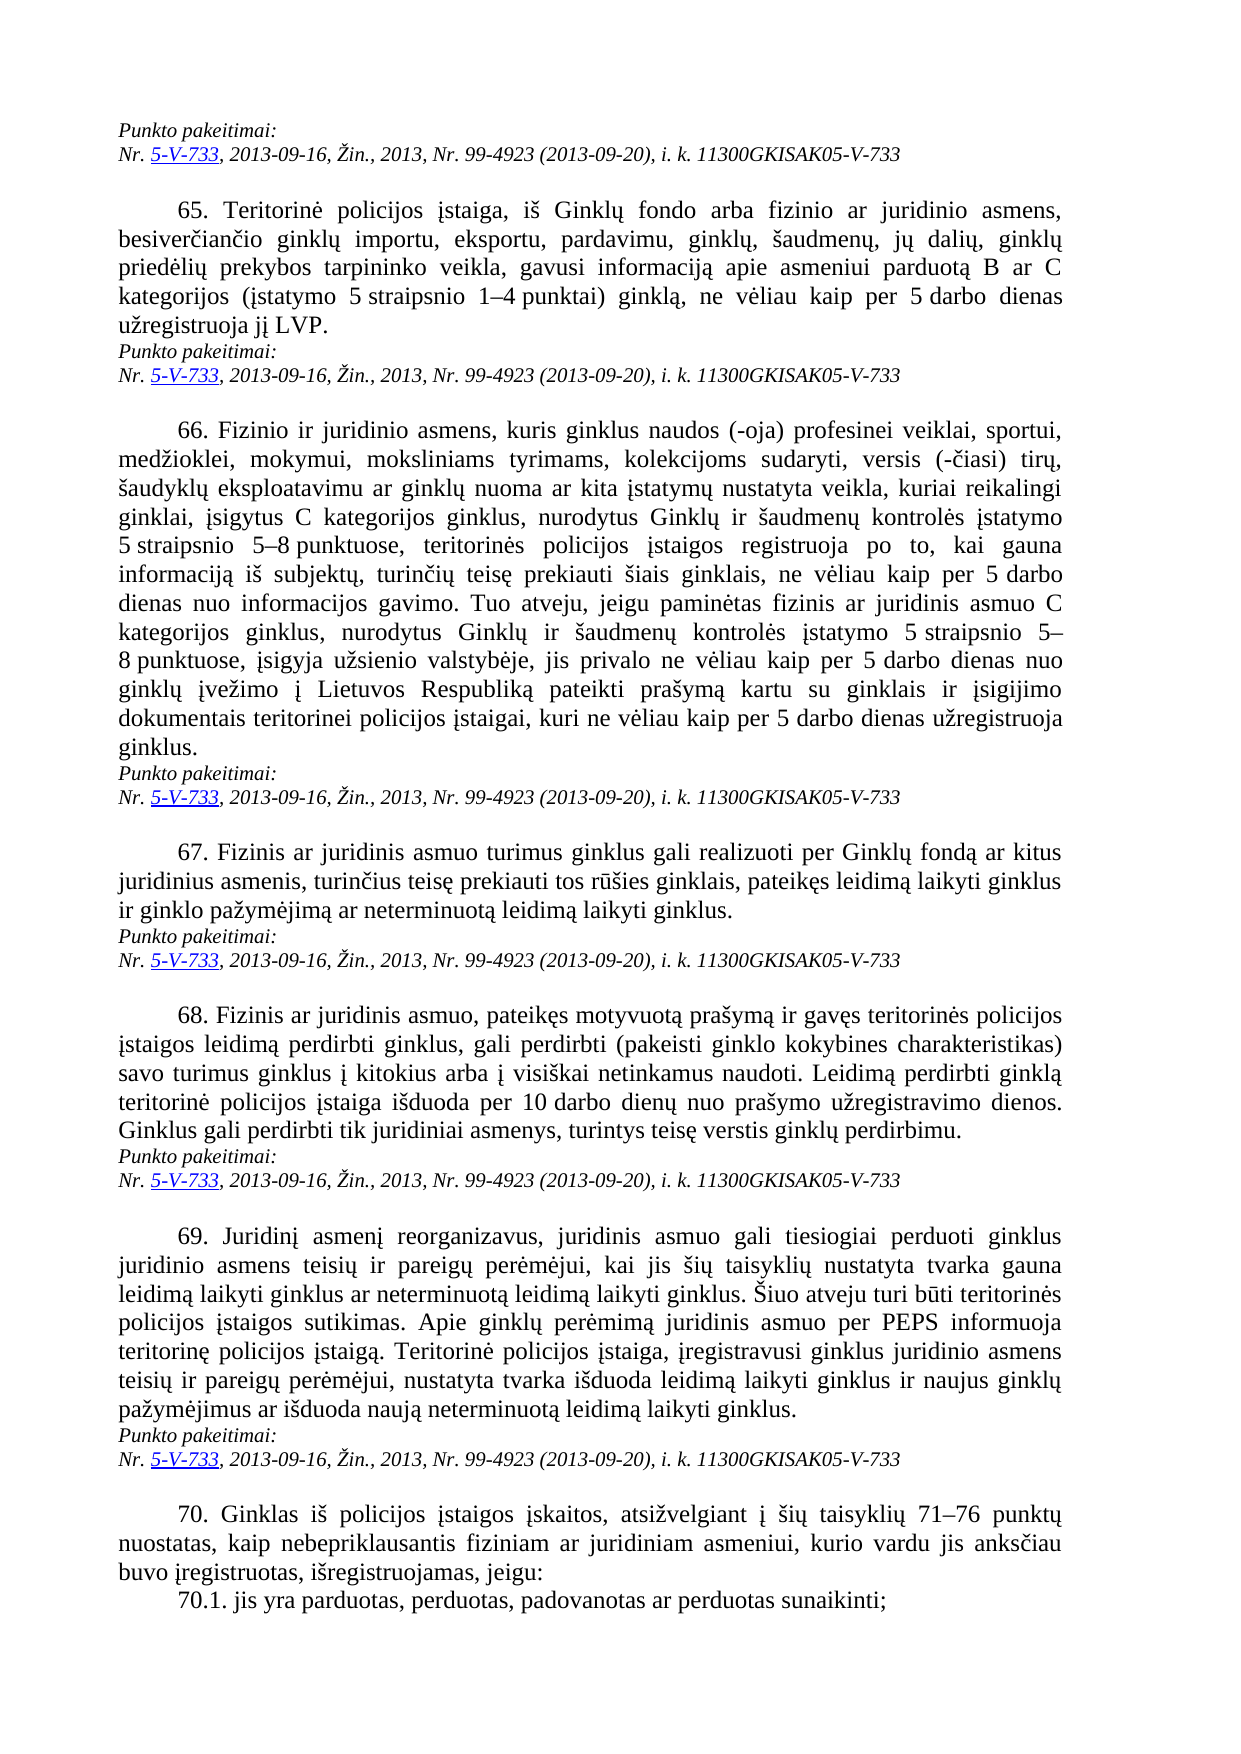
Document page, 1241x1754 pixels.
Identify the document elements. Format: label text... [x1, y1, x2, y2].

text Nr. 5-V-733, 2013-09-16, Žin., 2013, Nr. 99-4923 (2013-09-20), i. k. 11300GKISAK05-V-733 [118, 948, 1063, 972]
text Punkto pakeitimai: [118, 118, 1063, 142]
text Nr. 5-V-733, 2013-09-16, Žin., 2013, Nr. 99-4923 (2013-09-20), i. k. 11300GKISAK05-V-733 [118, 1447, 1063, 1471]
text 70.1. jis yra parduotas, perduotas, padovanotas ar perduotas sunaikinti; [118, 1586, 1063, 1614]
text 67. Fizinis ar juridinis asmuo turimus ginklus gali realizuoti per Ginklų fondą ar kitus juridinius asmenis, turinčius teisę prekiauti tos rūšies ginklais, pateikęs leidimą laikyti ginklus ir ginklo pažymėjimą ar neterminuotą leidimą laikyti ginklus. [118, 837, 1063, 924]
text 68. Fizinis ar juridinis asmuo, pateikęs motyvuotą prašymą ir gavęs teritorinės policijos įstaigos leidimą perdirbti ginklus, gali perdirbti (pakeisti ginklo kokybines charakteristikas) savo turimus ginklus į kitokius arba į visiškai netinkamus naudoti. Leidimą perdirbti ginklą teritorinė policijos įstaiga išduoda per 10 darbo dienų nuo prašymo užregistravimo dienos. Ginklus gali perdirbti tik juridiniai asmenys, turintys teisę verstis ginklų perdirbimu. [118, 1001, 1063, 1144]
text Punkto pakeitimai: [118, 1144, 1063, 1168]
text Nr. 5-V-733, 2013-09-16, Žin., 2013, Nr. 99-4923 (2013-09-20), i. k. 11300GKISAK05-V-733 [118, 142, 1063, 166]
text 70. Ginklas iš policijos įstaigos įskaitos, atsižvelgiant į šių taisyklių 71–76 punktų nuostatas, kaip nebepriklausantis fiziniam ar juridiniam asmeniui, kurio vardu jis anksčiau buvo įregistruotas, išregistruojamas, jeigu: [118, 1499, 1063, 1586]
text 69. Juridinį asmenį reorganizavus, juridinis asmuo gali tiesiogiai perduoti ginklus juridinio asmens teisių ir pareigų perėmėjui, kai jis šių taisyklių nustatyta tvarka gauna leidimą laikyti ginklus ar neterminuotą leidimą laikyti ginklus. Šiuo atveju turi būti teritorinės policijos įstaigos sutikimas. Apie ginklų perėmimą juridinis asmuo per PEPS informuoja teritorinę policijos įstaigą. Teritorinė policijos įstaiga, įregistravusi ginklus juridinio asmens teisių ir pareigų perėmėjui, nustatyta tvarka išduoda leidimą laikyti ginklus ir naujus ginklų pažymėjimus ar išduoda naują neterminuotą leidimą laikyti ginklus. [118, 1221, 1063, 1422]
text Punkto pakeitimai: [118, 339, 1063, 363]
text Nr. 5-V-733, 2013-09-16, Žin., 2013, Nr. 99-4923 (2013-09-20), i. k. 11300GKISAK05-V-733 [118, 1168, 1063, 1192]
text Punkto pakeitimai: [118, 924, 1063, 948]
text Nr. 5-V-733, 2013-09-16, Žin., 2013, Nr. 99-4923 (2013-09-20), i. k. 11300GKISAK05-V-733 [118, 363, 1063, 387]
text 65. Teritorinė policijos įstaiga, iš Ginklų fondo arba fizinio ar juridinio asmens, besiverčiančio ginklų importu, eksportu, pardavimu, ginklų, šaudmenų, jų dalių, ginklų priedėlių prekybos tarpininko veikla, gavusi informaciją apie asmeniui parduotą B ar C kategorijos (įstatymo 5 straipsnio 1–4 punktai) ginklą, ne vėliau kaip per 5 darbo dienas užregistruoja jį LVP. [118, 195, 1063, 339]
text 66. Fizinio ir juridinio asmens, kuris ginklus naudos (-oja) profesinei veiklai, sportui, medžioklei, mokymui, moksliniams tyrimams, kolekcijoms sudaryti, versis (-čiasi) tirų, šaudyklų eksploatavimu ar ginklų nuoma ar kita įstatymų nustatyta veikla, kuriai reikalingi ginklai, įsigytus C kategorijos ginklus, nurodytus Ginklų ir šaudmenų kontrolės įstatymo 5 straipsnio 5–8 punktuose, teritorinės policijos įstaigos registruoja po to, kai gauna informaciją iš subjektų, turinčių teisę prekiauti šiais ginklais, ne vėliau kaip per 5 darbo dienas nuo informacijos gavimo. Tuo atveju, jeigu paminėtas fizinis ar juridinis asmuo C kategorijos ginklus, nurodytus Ginklų ir šaudmenų kontrolės įstatymo 5 straipsnio 5–8 punktuose, įsigyja užsienio valstybėje, jis privalo ne vėliau kaip per 5 darbo dienas nuo ginklų įvežimo į Lietuvos Respubliką pateikti prašymą kartu su ginklais ir įsigijimo dokumentais teritorinei policijos įstaigai, kuri ne vėliau kaip per 5 darbo dienas užregistruoja ginklus. [118, 416, 1063, 761]
text Nr. 5-V-733, 2013-09-16, Žin., 2013, Nr. 99-4923 (2013-09-20), i. k. 11300GKISAK05-V-733 [118, 785, 1063, 809]
text Punkto pakeitimai: [118, 761, 1063, 785]
text Punkto pakeitimai: [118, 1422, 1063, 1447]
